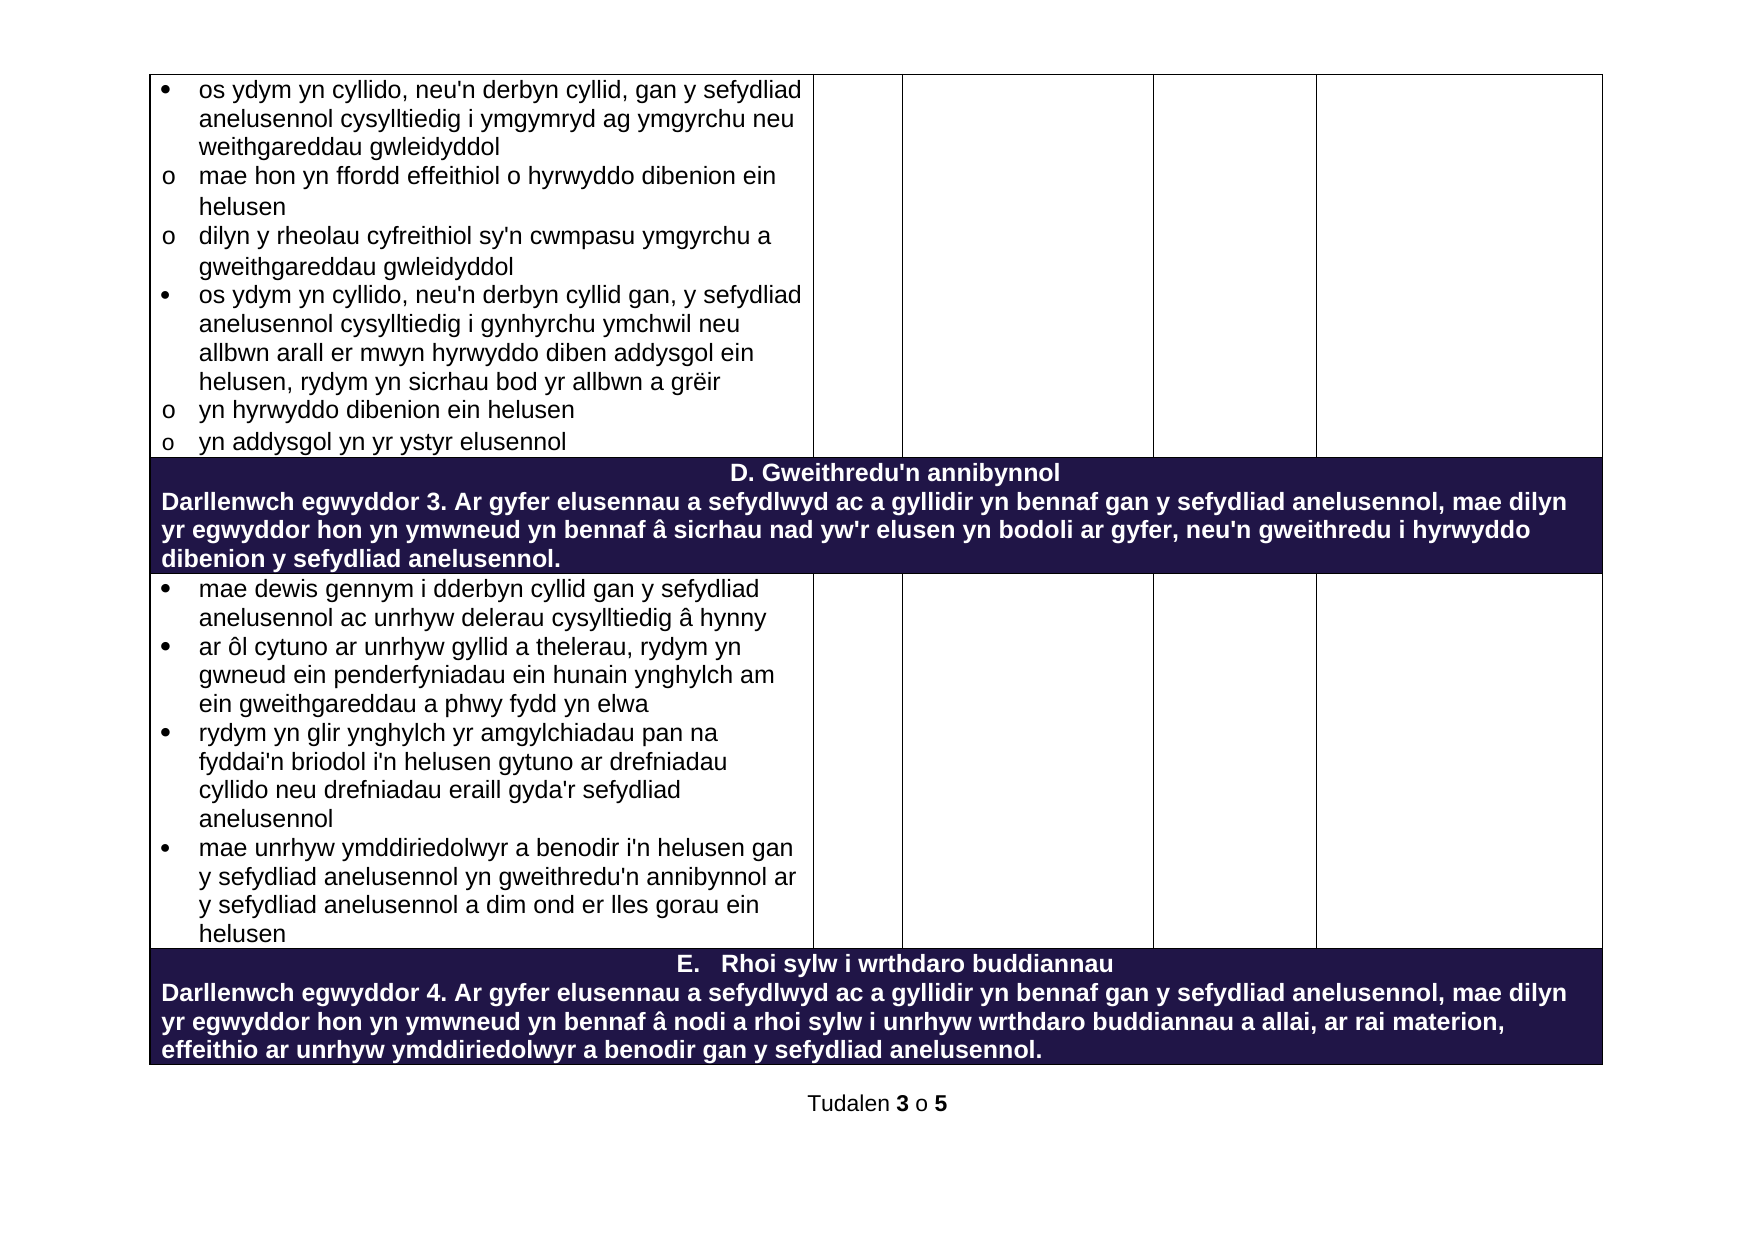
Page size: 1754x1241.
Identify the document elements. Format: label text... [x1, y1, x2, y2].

table_cell [1317, 574, 1602, 948]
table_cell mae dewis gennym i dderbyn cyllid gan y sefydliad anelusennol ac unrhyw delerau cysylltiedig â hynny ar ôl cytuno ar unrhyw gyllid a thelerau, rydym yn gwneud ein penderfyniadau ein hunain ynghylch am ein gweithgareddau a phwy fydd yn elwa rydym yn glir ynghylch yr amgylchiadau pan na fyddai'n briodol i'n helusen gytuno ar drefniadau cyllido neu drefniadau eraill gyda'r sefydliad anelusennol mae unrhyw ymddiriedolwyr a benodir i'n helusen gan y sefydliad anelusennol yn gweithredu'n annibynnol ar y sefydliad anelusennol a dim ond er lles gorau ein helusen [151, 574, 813, 948]
table_cell [814, 75, 902, 457]
table_cell D. Gweithredu'n annibynnol Darllenwch egwyddor 3. Ar gyfer elusennau a sefydlwyd ac a gyllidir yn bennaf gan y sefydliad anelusennol, mae dilyn yr egwyddor hon yn ymwneud yn bennaf â sicrhau nad yw'r elusen yn bodoli ar gyfer, neu'n gweithredu i hyrwyddo dibenion y sefydliad anelusennol. [151, 458, 1602, 573]
table_cell [903, 574, 1153, 948]
table_cell os ydym yn rhoi grantiau i sefydliad anelusennol rydym yn: sicrhau ein bod yn rhoi cyllid ar gyfer gweithgareddau, gwasanaethau neu ganlyniadau a fydd yn hyrwyddo dibenion ein helusen yn unig sicrhau nad yw'r grant yn arwain at fwy na budd atodol gwneud gwiriadau priodol ar y sefydliad i brofi ei fod yn ddilys, yn addas i'n helusen weithio gydag ef, ac yn gymwys i gyflawni'r gwaith a gyllidir gwirio bod cronfeydd ein helusen yn cael eu defnyddio at y dibenion y cawsant eu rhoi ar eu cyfer os ydym yn cyllido, neu'n derbyn cyllid, gan y sefydliad anelusennol cysylltiedig i ymgymryd ag ymgyrchu neu weithgareddau gwleidyddol mae hon yn ffordd effeithiol o hyrwyddo dibenion ein helusen dilyn y rheolau cyfreithiol sy'n cwmpasu ymgyrchu a gweithgareddau gwleidyddol os ydym yn cyllido, neu'n derbyn cyllid gan, y sefydliad anelusennol cysylltiedig i gynhyrchu ymchwil neu allbwn arall er mwyn hyrwyddo diben addysgol ein helusen, rydym yn sicrhau bod yr allbwn a grëir yn hyrwyddo dibenion ein helusen yn addysgol yn yr ystyr elusennol [151, 75, 813, 457]
table_cell [1154, 75, 1316, 457]
table_cell [903, 75, 1153, 457]
table_cell [1317, 75, 1602, 457]
table_cell [1154, 574, 1316, 948]
table_cell [814, 574, 902, 948]
table_cell Rhoi sylw i wrthdaro buddiannau Darllenwch egwyddor 4. Ar gyfer elusennau a sefydlwyd ac a gyllidir yn bennaf gan y sefydliad anelusennol, mae dilyn yr egwyddor hon yn ymwneud yn bennaf â nodi a rhoi sylw i unrhyw wrthdaro buddiannau a allai, ar rai materion, effeithio ar unrhyw ymddiriedolwyr a benodir gan y sefydliad anelusennol. [151, 949, 1602, 1064]
